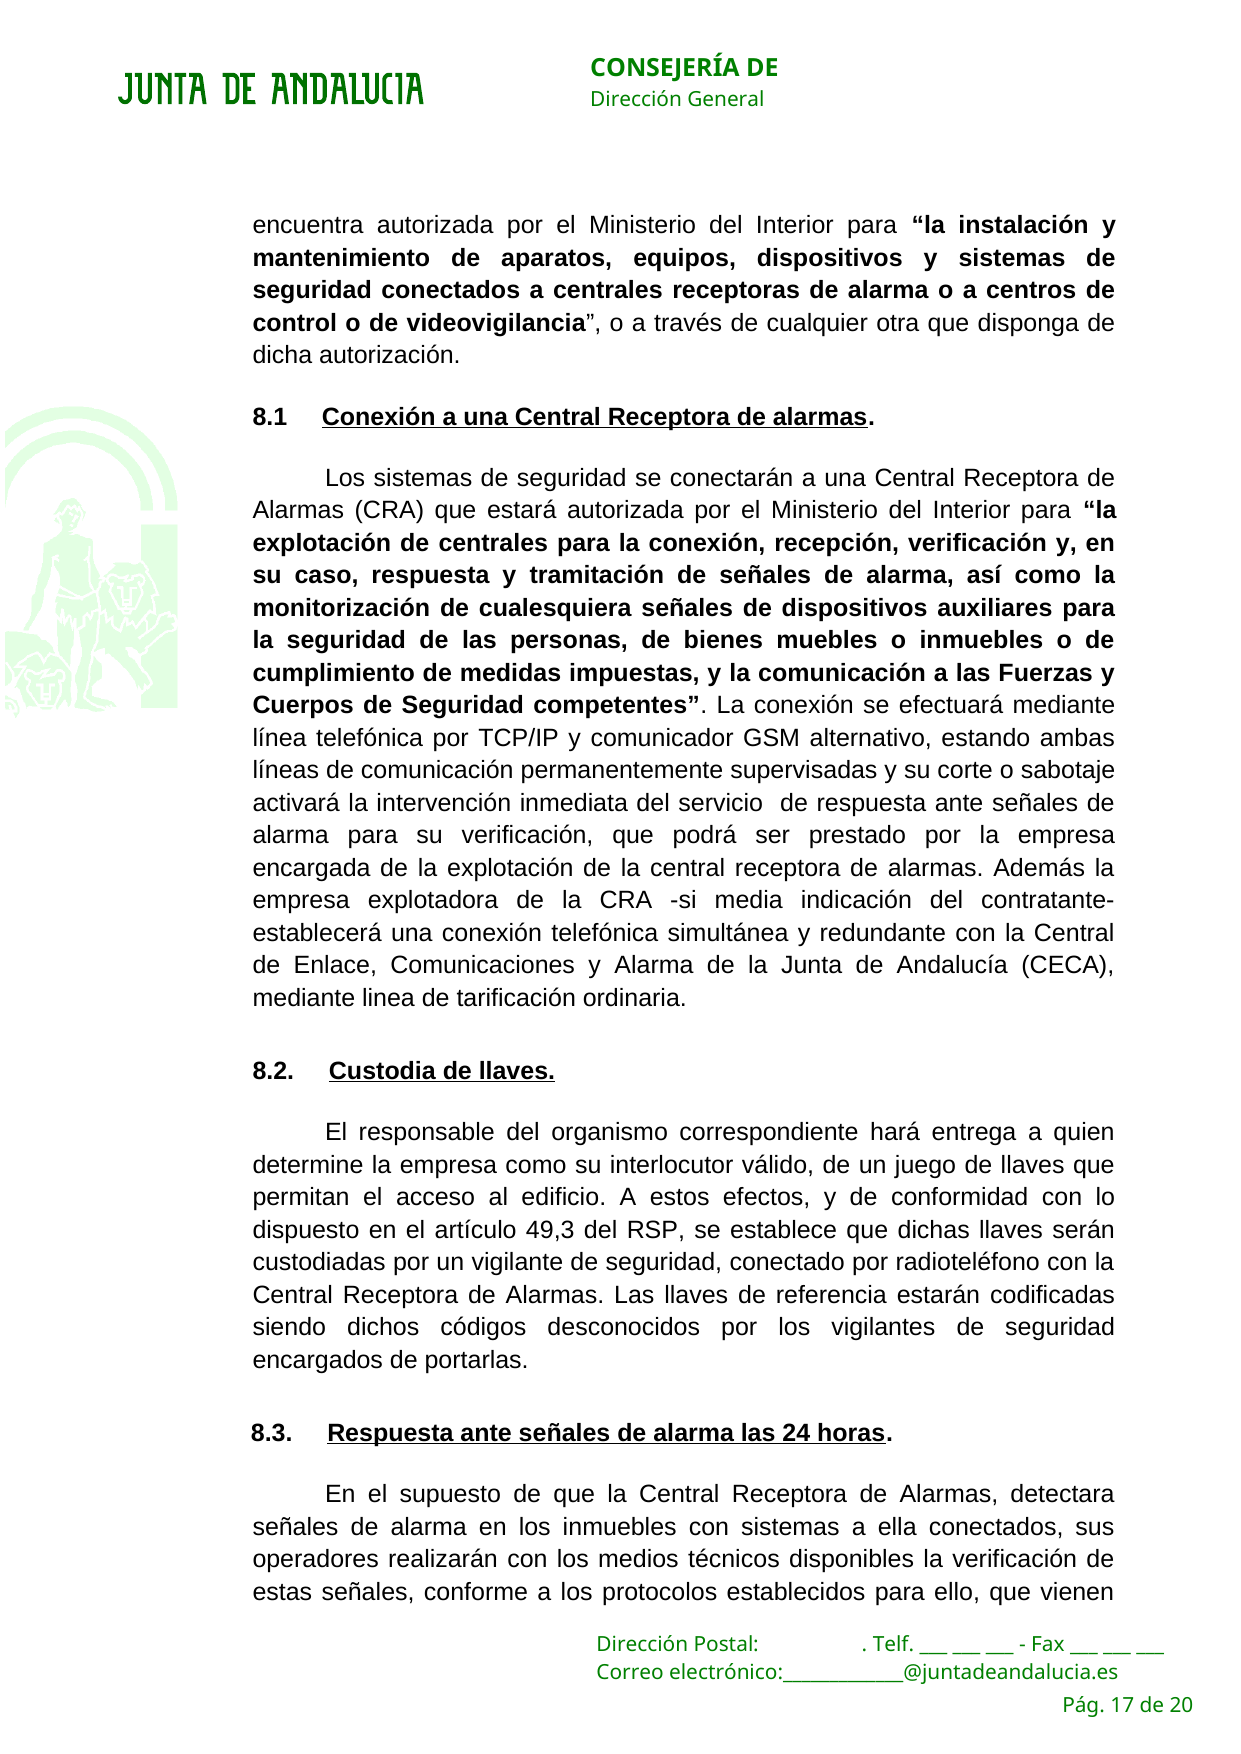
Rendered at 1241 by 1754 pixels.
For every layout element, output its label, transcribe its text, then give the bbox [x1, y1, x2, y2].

text 8.1 Conexión a una Central Receptora de alarmas. [252, 402, 1116, 431]
text 8.2. Custodia de llaves. [252, 1056, 1116, 1085]
text 8.3. Respuesta ante señales de alarma las 24 horas. [251, 1418, 1116, 1447]
text El responsable del organismo correspondiente hará entrega a quien determine la empresa como su interlocutor válido, de un juego de llaves que permitan el acceso al edificio. A estos efectos, y de conformidad con lo dispuesto en el artículo 49,3 del RSP, se establece que dichas llaves serán custodiadas por un vigilante de seguridad, conectado por radioteléfono con la Central Receptora de Alarmas. Las llaves de referencia estarán codificadas siendo dichos códigos desconocidos por los vigilantes de seguridad encargados de portarlas. [252, 1114, 1116, 1374]
text En el supuesto de que la Central Receptora de Alarmas, detectara señales de alarma en los inmuebles con sistemas a ella conectados, sus operadores realizarán con los medios técnicos disponibles la verificación de estas señales, conforme a los protocolos establecidos para ello, que vienen [252, 1476, 1116, 1606]
text Los sistemas de seguridad se conectarán a una Central Receptora de Alarmas (CRA) que estará autorizada por el Ministerio del Interior para “la explotación de centrales para la conexión, recepción, verificación y, en su caso, respuesta y tramitación de señales de alarma, así como la monitorización de cualesquiera señales de dispositivos auxiliares para la seguridad de las personas, de bienes muebles o inmuebles o de cumplimiento de medidas impuestas, y la comunicación a las Fuerzas y Cuerpos de Seguridad competentes”. La conexión se efectuará mediante línea telefónica por TCP/IP y comunicador GSM alternativo, estando ambas líneas de comunicación permanentemente supervisadas y su corte o sabotaje activará la intervención inmediata del servicio de respuesta ante señales de alarma para su verificación, que podrá ser prestado por la empresa encargada de la explotación de la central receptora de alarmas. Además la empresa explotadora de la CRA -si media indicación del contratante- establecerá una conexión telefónica simultánea y redundante con la Central de Enlace, Comunicaciones y Alarma de la Junta de Andalucía (CECA), mediante linea de tarificación ordinaria. [252, 459, 1116, 1012]
text encuentra autorizada por el Ministerio del Interior para “la instalación y mantenimiento de aparatos, equipos, dispositivos y sistemas de seguridad conectados a centrales receptoras de alarma o a centros de control o de videovigilancia”, o a través de cualquier otra que disponga de dicha autorización. [252, 207, 1116, 369]
